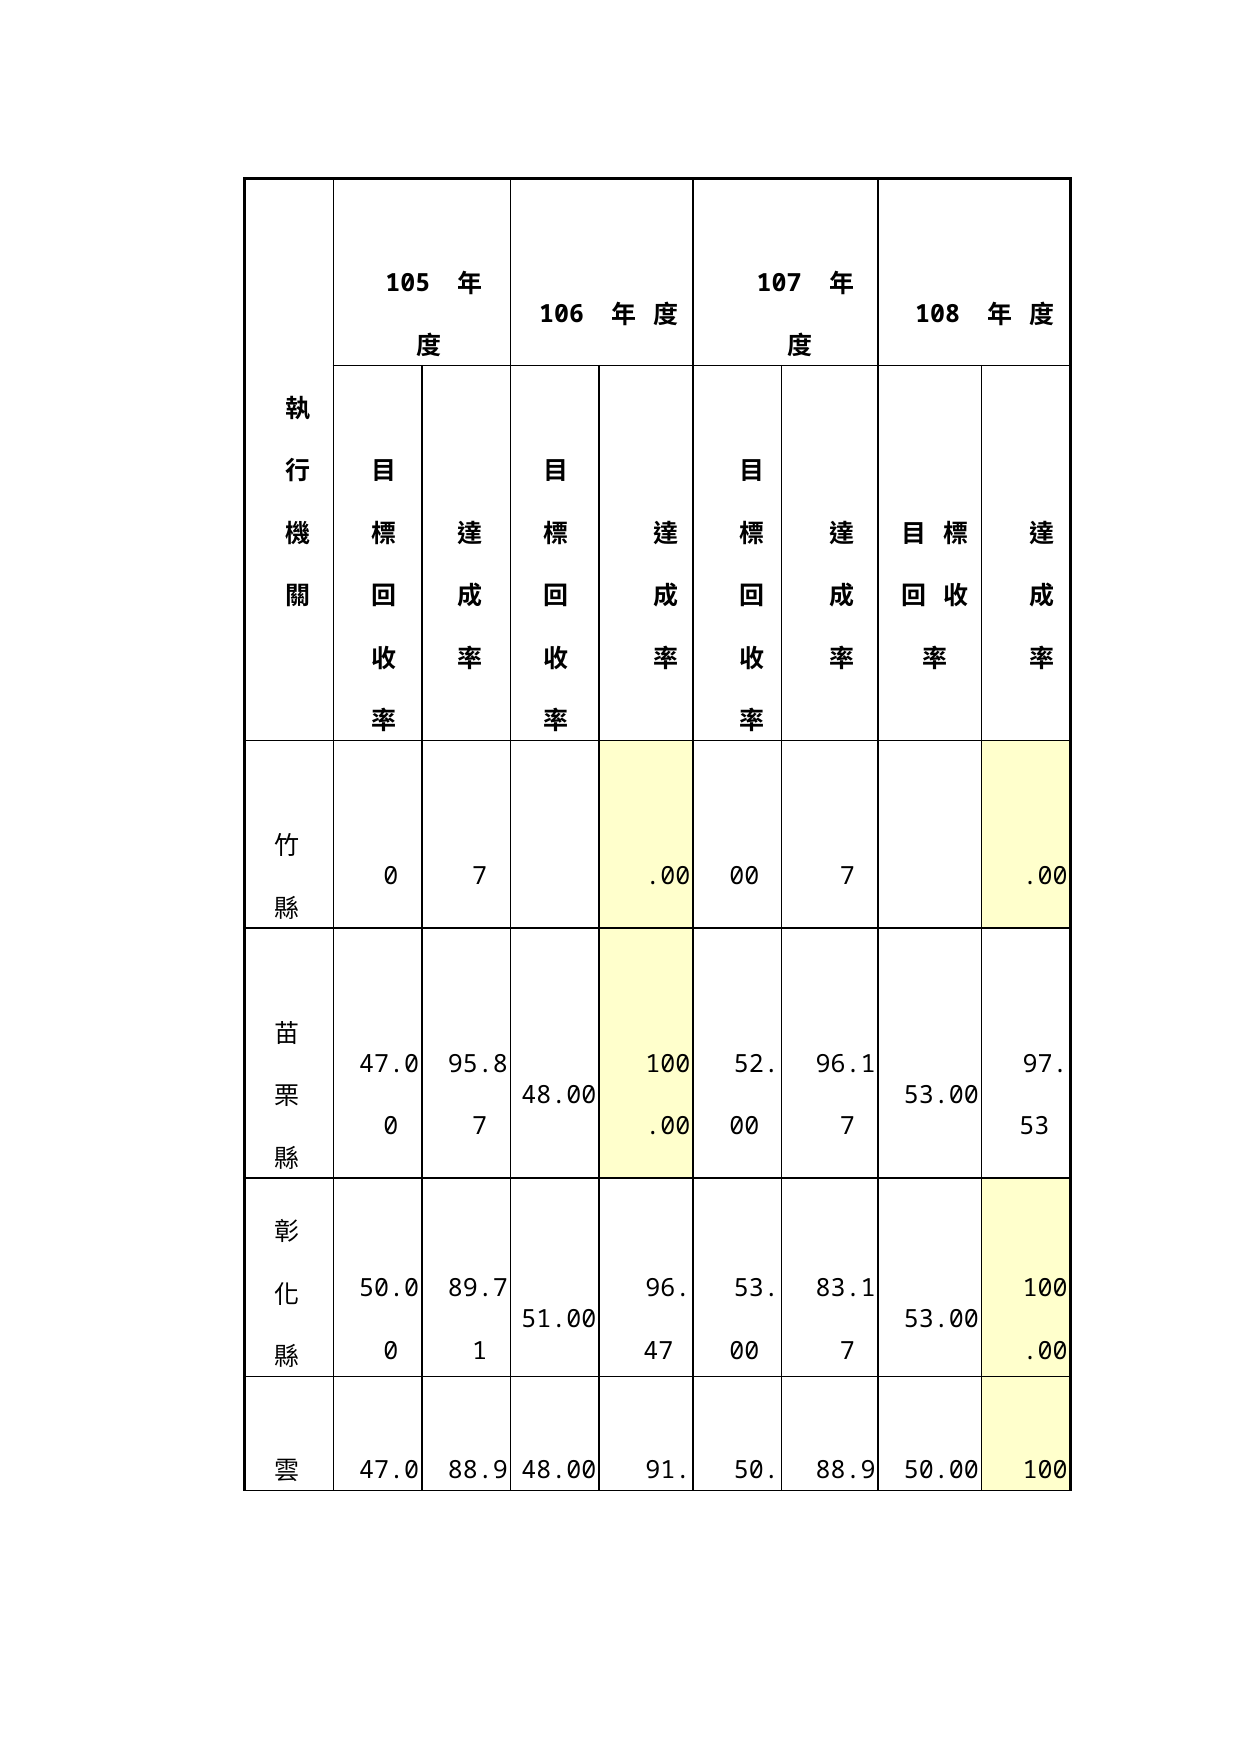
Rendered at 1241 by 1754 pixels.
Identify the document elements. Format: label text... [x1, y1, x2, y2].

table_cell 47.00 [334, 929, 421, 1177]
table_cell 達成率 [782, 366, 877, 740]
table_cell 53.00 [879, 1179, 981, 1376]
table_cell 47.0 [334, 1377, 421, 1490]
table_cell 96.47 [600, 1179, 692, 1376]
table_cell 88.9 [782, 1377, 877, 1490]
table_cell 88.9 [423, 1377, 510, 1490]
table_cell 50. [694, 1377, 781, 1490]
table_cell 7 [782, 741, 877, 927]
table_cell 50.00 [334, 1179, 421, 1376]
table_cell 目標回收率 [879, 366, 981, 740]
table_cell 達成率 [982, 366, 1069, 740]
table_cell 達成率 [600, 366, 692, 740]
table_cell 91. [600, 1377, 692, 1490]
table_cell 100.00 [982, 1179, 1069, 1376]
table_cell 95.87 [423, 929, 510, 1177]
table_header 105年度 [334, 180, 510, 365]
table_cell 97.53 [982, 929, 1069, 1177]
table_cell 100.00 [600, 929, 692, 1177]
table_cell 彰化縣 [246, 1179, 333, 1376]
table_cell 96.17 [782, 929, 877, 1177]
table_cell 苗栗縣 [246, 929, 333, 1177]
table_cell 53.00 [879, 929, 981, 1177]
table_cell .00 [600, 741, 692, 927]
table_cell 7 [423, 741, 510, 927]
table_cell 48.00 [511, 929, 598, 1177]
table_cell 目標回收率 [334, 366, 421, 740]
table_cell 00 [694, 741, 781, 927]
table_cell 48.00 [511, 1377, 598, 1490]
table_cell 目標回收率 [694, 366, 781, 740]
table_header 107年度 [694, 180, 877, 365]
table_cell 雲 [246, 1377, 333, 1490]
table_header 108年度 [879, 180, 1069, 365]
table_header 106年度 [511, 180, 692, 365]
table_cell 目標回收率 [511, 366, 598, 740]
table_cell 89.71 [423, 1179, 510, 1376]
table_cell 竹縣 [246, 741, 333, 927]
table_cell 達成率 [423, 366, 510, 740]
table_header 執行機關 [246, 180, 333, 740]
table_cell [879, 741, 981, 927]
table_cell .00 [982, 741, 1069, 927]
table_cell [511, 741, 598, 927]
table_cell 100 [982, 1377, 1069, 1490]
table_cell 0 [334, 741, 421, 927]
table_cell 52.00 [694, 929, 781, 1177]
table_cell 83.17 [782, 1179, 877, 1376]
table_cell 51.00 [511, 1179, 598, 1376]
table_cell 53.00 [694, 1179, 781, 1376]
table_cell 50.00 [879, 1377, 981, 1490]
